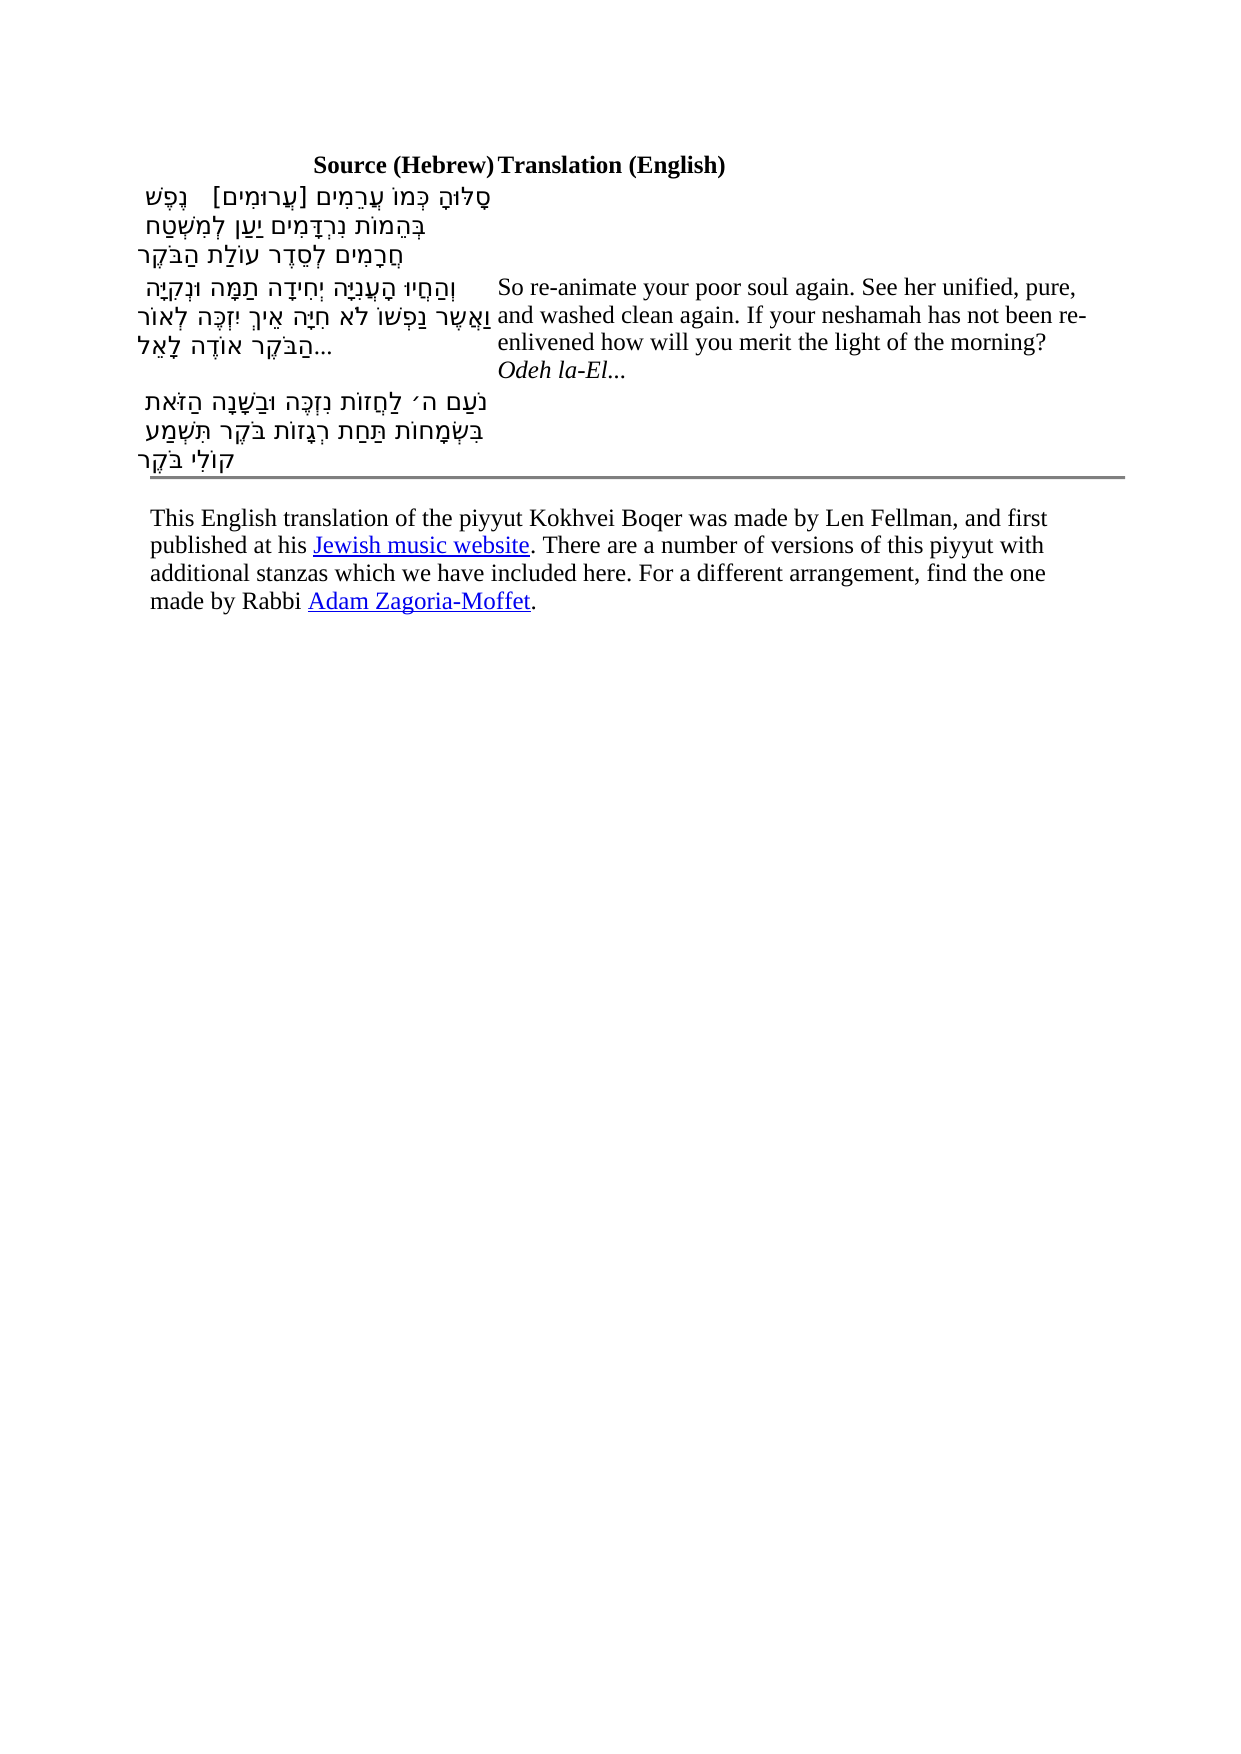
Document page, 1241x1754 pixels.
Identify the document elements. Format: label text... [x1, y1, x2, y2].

table_header Translation (English) [496, 150, 1105, 181]
text This English translation of the piyyut Kokhvei Boqer was made by Len Fellman, and first published at his Jewish music website. There are a number of versions of this piyyut with additional stanzas which we have included here. For a different arrangement, find the one made by Rabbi Adam Zagoria-Moffet. [150, 504, 1090, 614]
table_cell וְהַחֲיוּ הָעֲנִיָּה יְחִידָה תַמָּה וּנְקִיָּה וַאֲשֶר נַפְשׁוֹ לֹא חִיָּה אֵיךְ יִזְכֶּה לְאוֹר הַבֹּקֶר אוֹדֶה לָאֵל... [135, 271, 496, 385]
table_cell [496, 181, 1105, 271]
table_cell נֹעַם ה׳ לַחֲזוֹת נִזְכֶּה וּבַשָּׁנָה הַזֹּאת בִּשְׂמָחוֹת תַּחַת רְגָזוֹת בֹּקֶר תִּשְׁמַע קוֹלִי בֹּקֶר [135, 385, 496, 476]
table_header Source (Hebrew) [135, 150, 496, 181]
table_cell סָלּוּהָ כְּמוֹ עֲרֵמִים [עֲרוּמִים] נֶפֶשׁ בְּהֵמוֹת נִרְדָּמִים יַעַן לְמִשְׁטַח חֲרָמִים לְסֵדֶר עוֹלַת הַבֹּקֶר [135, 181, 496, 271]
table_cell [496, 385, 1105, 476]
table_cell So re-animate your poor soul again. See her unified, pure, and washed clean again. If your neshamah has not been re-enlivened how will you merit the light of the morning? Odeh la-El... [496, 271, 1105, 385]
